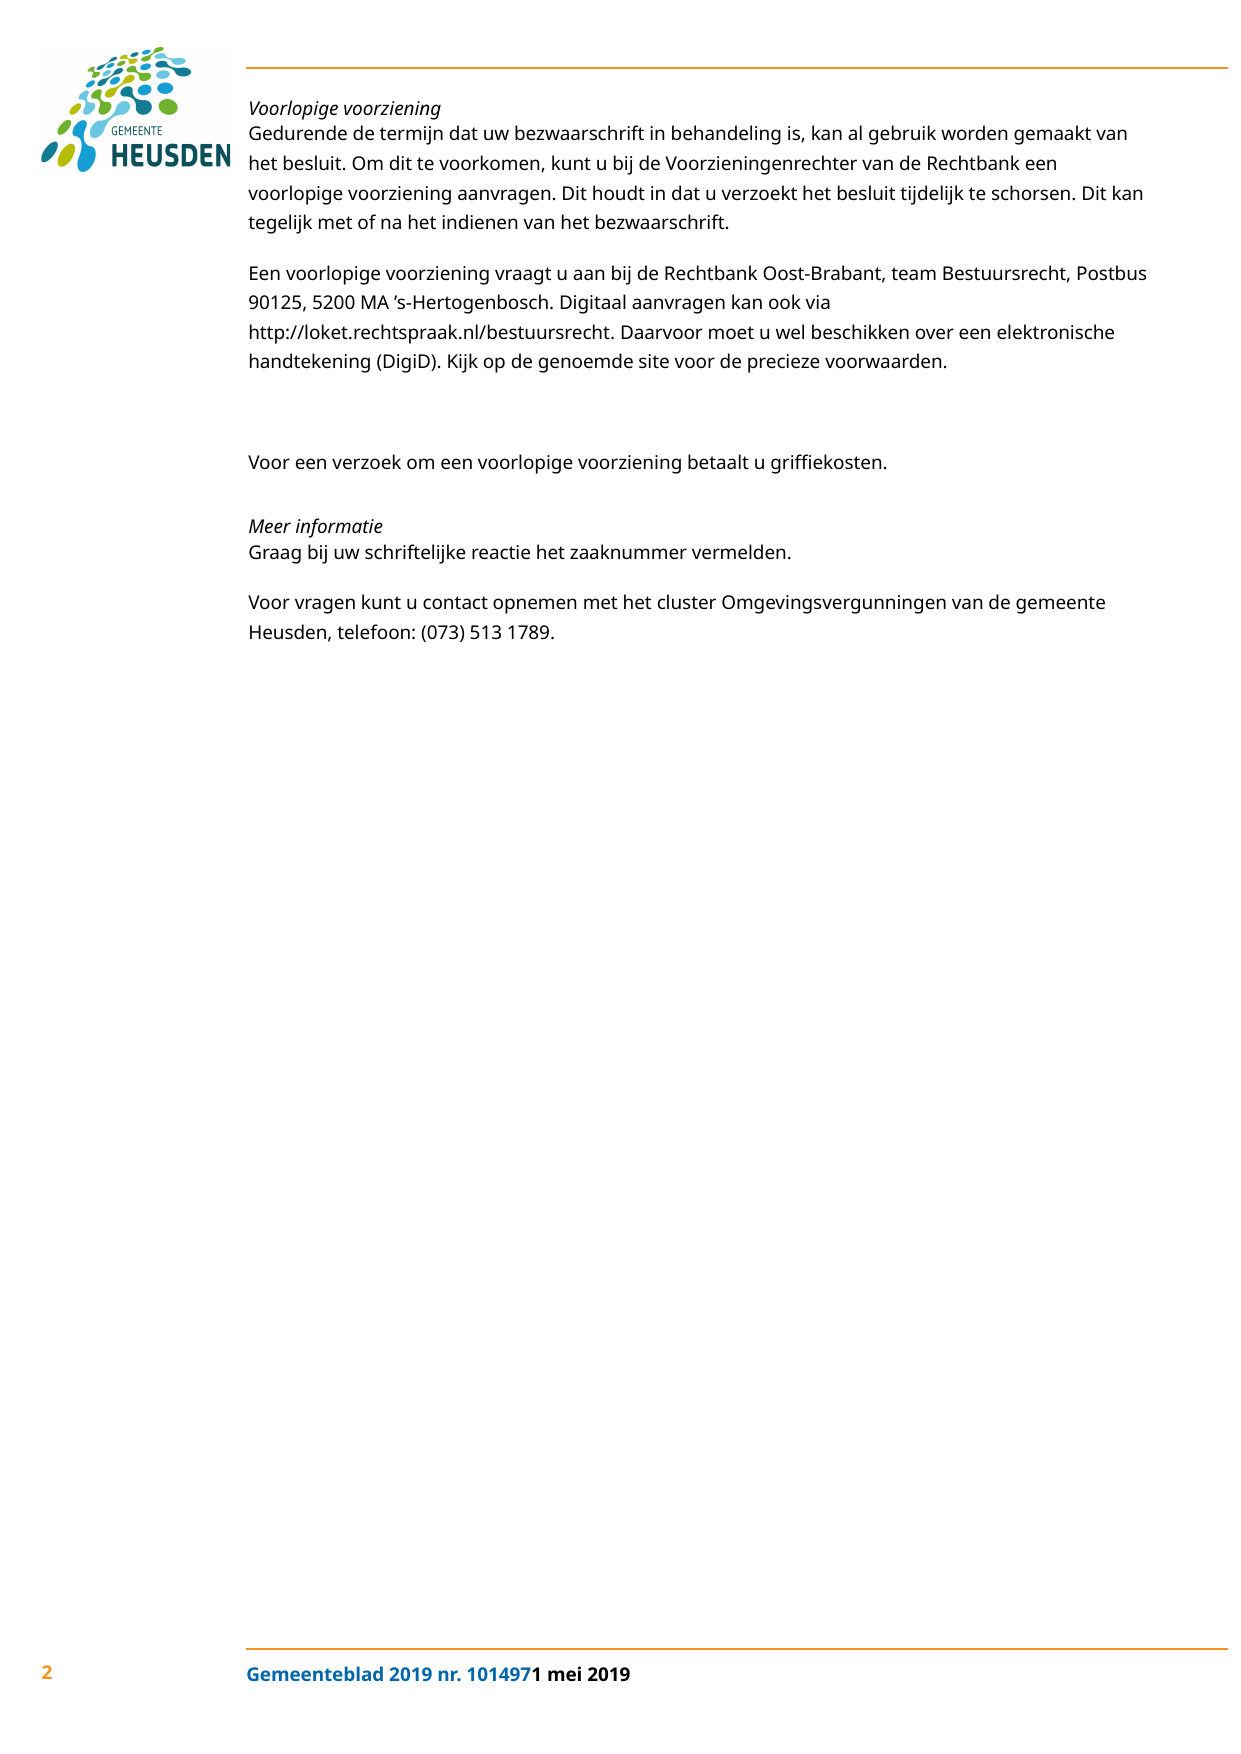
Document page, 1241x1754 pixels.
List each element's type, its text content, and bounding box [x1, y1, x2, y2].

text Een voorlopige voorziening vraagt u aan bij de Rechtbank Oost-Brabant, team Bestuursrecht, Postbus 90125, 5200 MA ’s-Hertogenbosch. Digitaal aanvragen kan ook via http://loket.rechtspraak.nl/bestuursrecht. Daarvoor moet u wel beschikken over een elektronische handtekening (DigiD). Kijk op de genoemde site voor de precieze voorwaarden. [248, 260, 1152, 374]
picture [41, 47, 231, 172]
text Gedurende de termijn dat uw bezwaarschrift in behandeling is, kan al gebruik worden gemaakt van het besluit. Om dit te voorkomen, kunt u bij de Voorzieningenrechter van de Rechtbank een voorlopige voorziening aanvragen. Dit houdt in dat u verzoekt het besluit tijdelijk te schorsen. Dit kan tegelijk met of na het indienen van het bezwaarschrift. [248, 121, 1152, 235]
text Meer informatie [248, 513, 1152, 539]
text Voor een verzoek om een voorlopige voorziening betaalt u griffiekosten. [248, 449, 1152, 475]
text Voor vragen kunt u contact opnemen met het cluster Omgevingsvergunningen van de gemeente Heusden, telefoon: (073) 513 1789. [248, 589, 1152, 645]
text Graag bij uw schriftelijke reactie het zaaknummer vermelden. [248, 539, 1152, 565]
text Voorlopige voorziening [248, 95, 1152, 121]
